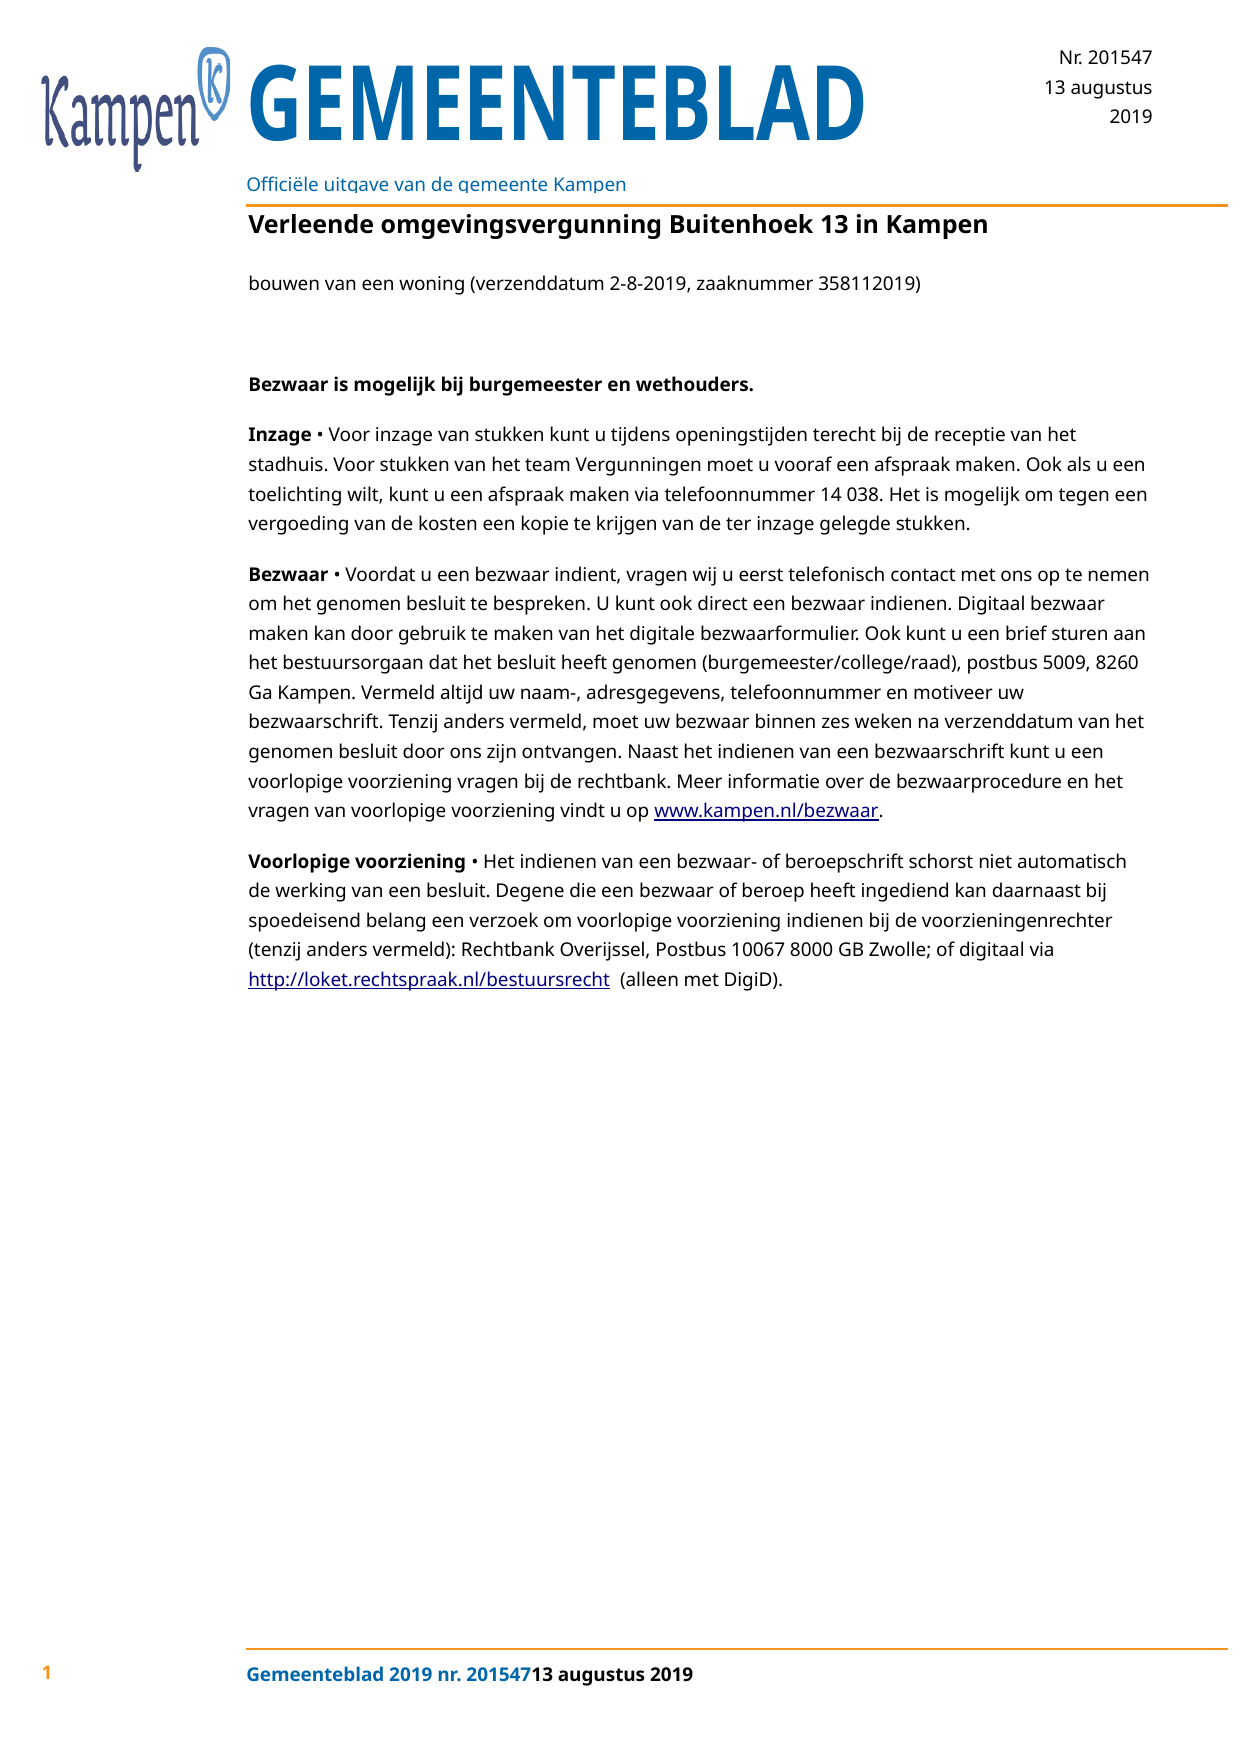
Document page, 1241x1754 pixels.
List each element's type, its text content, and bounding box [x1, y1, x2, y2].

text Inzage • Voor inzage van stukken kunt u tijdens openingstijden terecht bij de receptie van het stadhuis. Voor stukken van het team Vergunningen moet u vooraf een afspraak maken. Ook als u een toelichting wilt, kunt u een afspraak maken via telefoonnummer 14 038. Het is mogelijk om tegen een vergoeding van de kosten een kopie te krijgen van de ter inzage gelegde stukken. [248, 422, 1152, 536]
text Verleende omgevingsvergunning Buitenhoek 13 in Kampen [248, 207, 1152, 241]
text bouwen van een woning (verzenddatum 2-8-2019, zaaknummer 358112019) [248, 270, 1152, 296]
text Bezwaar is mogelijk bij burgemeester en wethouders. [248, 371, 1152, 397]
text Voorlopige voorziening • Het indienen van een bezwaar- of beroepschrift schorst niet automatisch de werking van een besluit. Degene die een bezwaar of beroep heeft ingediend kan daarnaast bij spoedeisend belang een verzoek om voorlopige voorziening indienen bij de voorzieningenrechter (tenzij anders vermeld): Rechtbank Overijssel, Postbus 10067 8000 GB Zwolle; of digitaal via http://loket.rechtspraak.nl/bestuursrecht (alleen met DigiD). [248, 848, 1152, 992]
picture [41, 47, 231, 172]
text Bezwaar • Voordat u een bezwaar indient, vragen wij u eerst telefonisch contact met ons op te nemen om het genomen besluit te bespreken. U kunt ook direct een bezwaar indienen. Digitaal bezwaar maken kan door gebruik te maken van het digitale bezwaarformulier. Ook kunt u een brief sturen aan het bestuursorgaan dat het besluit heeft genomen (burgemeester/college/raad), postbus 5009, 8260 Ga Kampen. Vermeld altijd uw naam-, adresgegevens, telefoonnummer en motiveer uw bezwaarschrift. Tenzij anders vermeld, moet uw bezwaar binnen zes weken na verzenddatum van het genomen besluit door ons zijn ontvangen. Naast het indienen van een bezwaarschrift kunt u een voorlopige voorziening vragen bij de rechtbank. Meer informatie over de bezwaarprocedure en het vragen van voorlopige voorziening vindt u op www.kampen.nl/bezwaar. [248, 561, 1152, 823]
